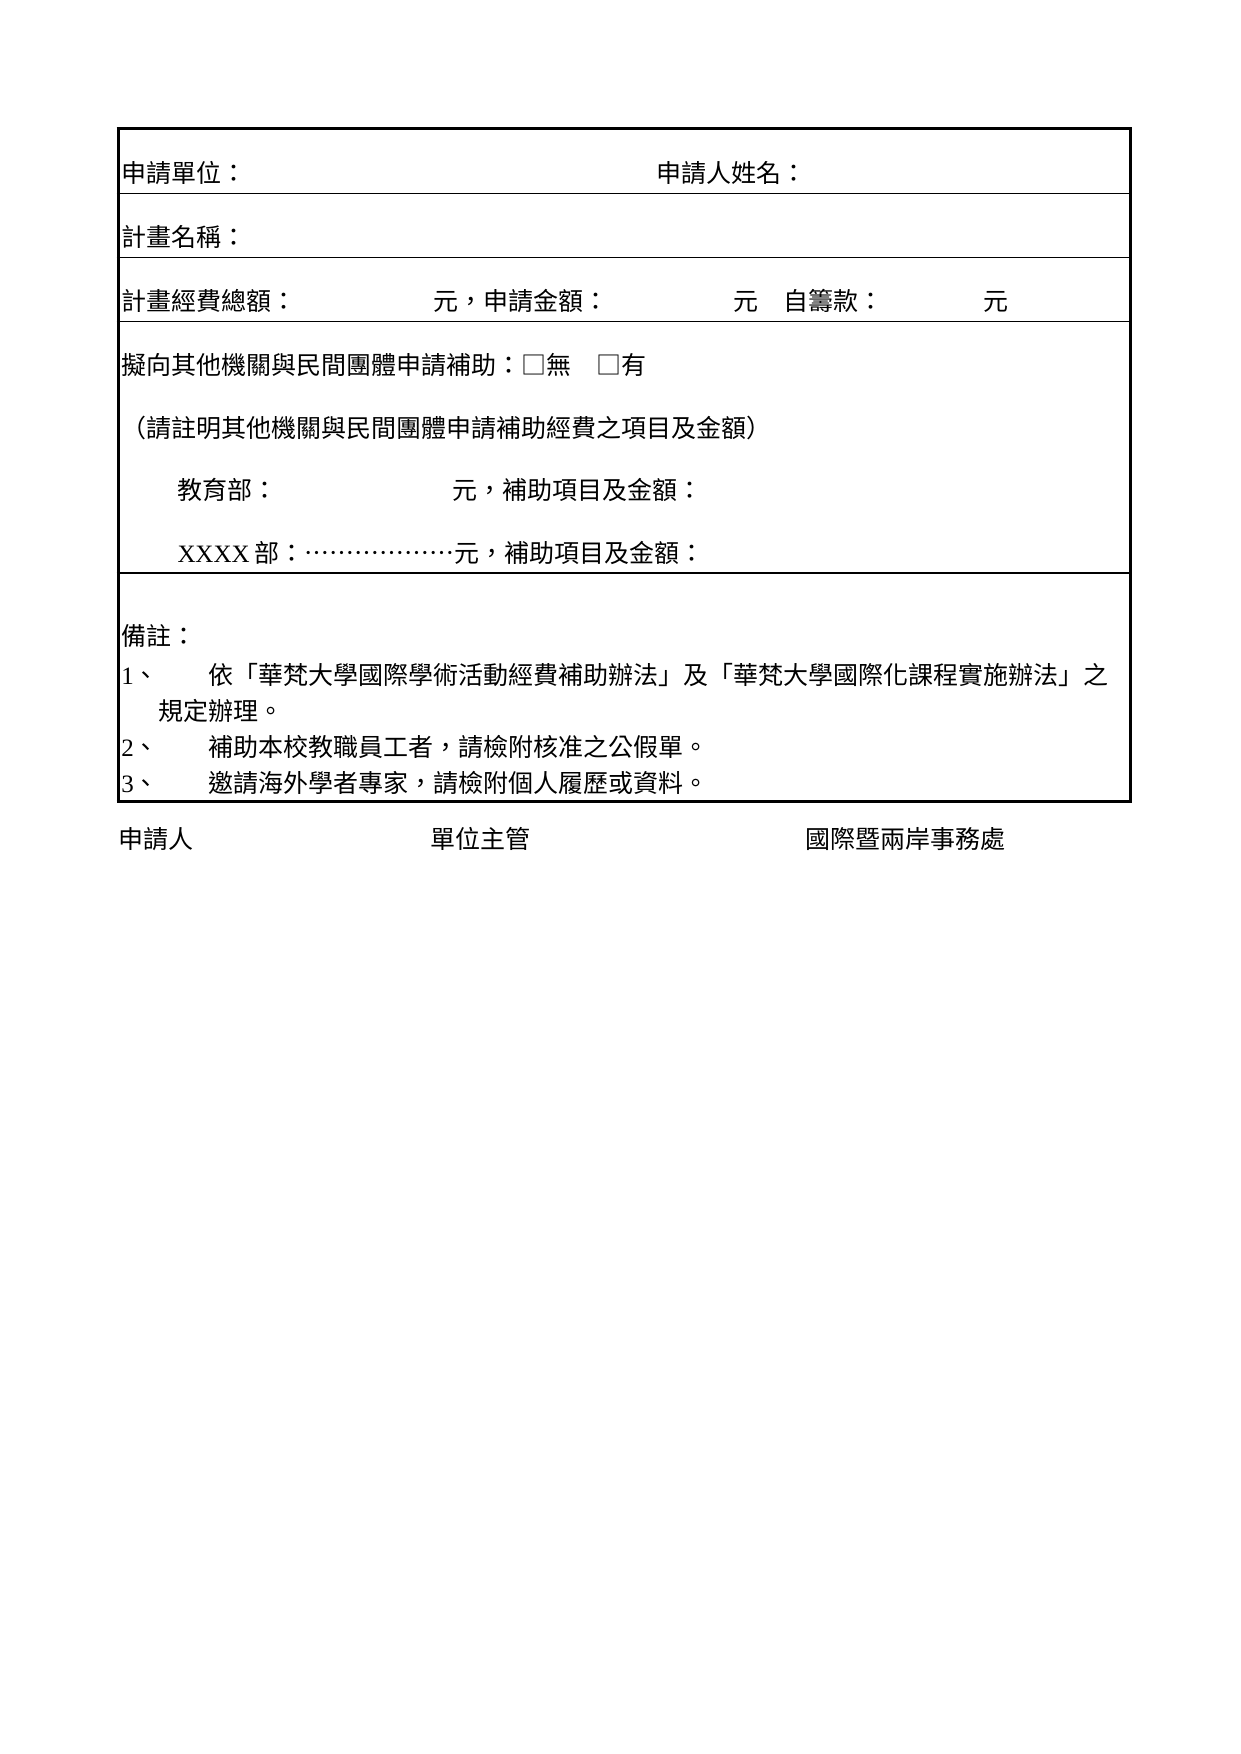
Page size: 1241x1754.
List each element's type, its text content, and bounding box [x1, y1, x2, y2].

table_header 申請人姓名： [654, 130, 1129, 193]
text 申請人 單位主管 國際暨兩岸事務處 [118, 828, 1122, 853]
table_cell 計畫名稱： [120, 194, 1129, 257]
table_cell 備註： 依「華梵大學國際學術活動經費補助辦法」及「華梵大學國際化課程實施辦法」之規定辦理。 補助本校教職員工者，請檢附核准之公假單。 邀請海外學者專家，請檢附個人履歷或資料。 [120, 574, 1129, 800]
table_cell 計畫經費總額： 元，申請金額： 元 自籌款： 元 [120, 258, 1129, 321]
table_cell 擬向其他機關與民間團體申請補助：□無 □有 （請註明其他機關與民間團體申請補助經費之項目及金額） 教育部： 元，補助項目及金額： XXXX部：………………元，補助項目及金額： [120, 322, 1129, 572]
table_header 申請單位： [120, 130, 653, 193]
